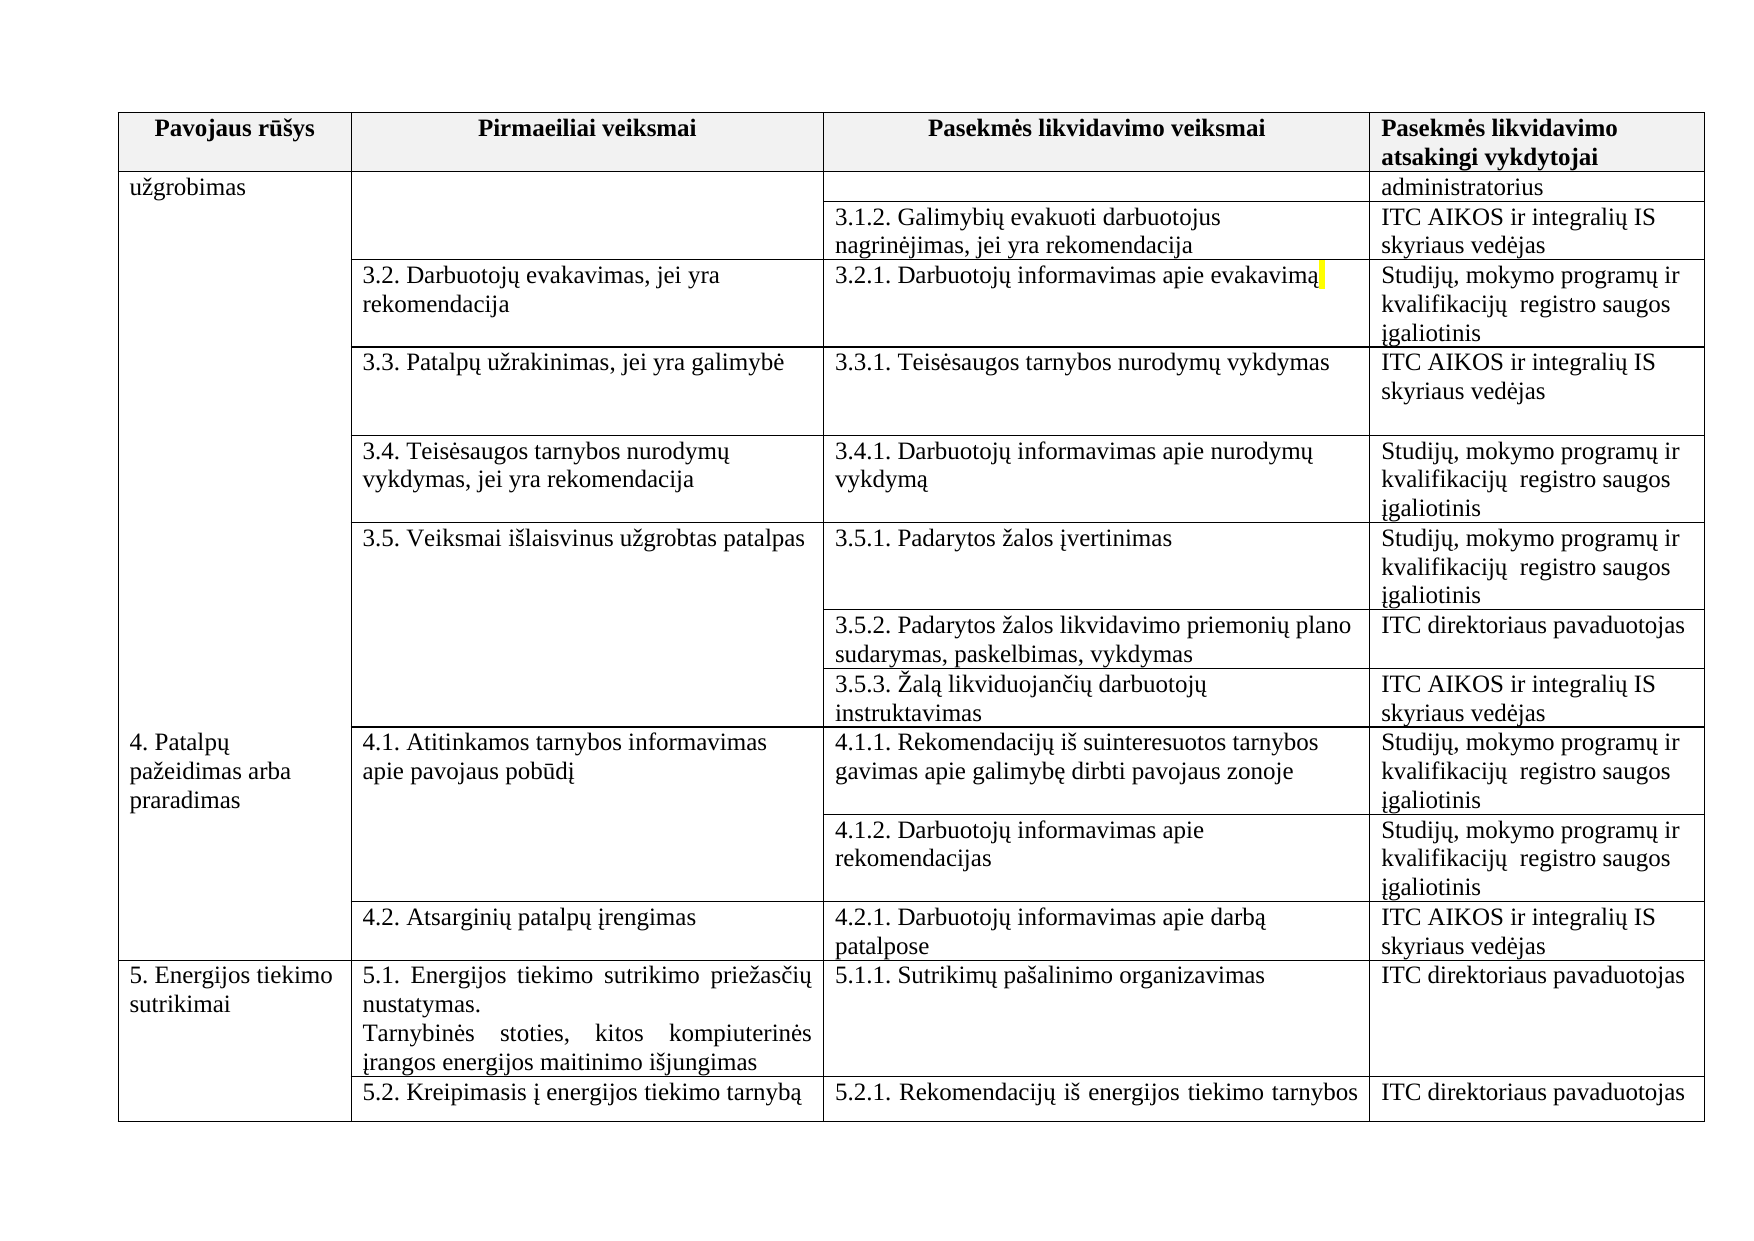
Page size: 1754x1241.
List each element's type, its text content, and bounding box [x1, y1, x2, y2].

table_cell ITC direktoriaus pavaduotojas [1370, 610, 1704, 668]
table_header Pasekmės likvidavimo veiksmai [824, 113, 1369, 171]
table_cell ITC direktoriaus pavaduotojas [1370, 961, 1704, 1076]
table_cell Studijų, mokymo programų ir kvalifikacijų registro saugos įgaliotinis [1370, 815, 1704, 901]
table_cell 3.4.1. Darbuotojų informavimas apie nurodymų vykdymą [824, 436, 1369, 522]
table_cell 5.1.1. Sutrikimų pašalinimo organizavimas [824, 961, 1369, 1076]
table_cell užgrobimas [119, 172, 351, 259]
table_cell 4.2. Atsarginių patalpų įrengimas [352, 902, 823, 959]
table_cell 5.1. Energijos tiekimo sutrikimo priežasčių nustatymas. Tarnybinės stoties, kitos kompiuterinės įrangos energijos maitinimo išjungimas [352, 961, 823, 1076]
table_cell ITC direktoriaus pavaduotojas [1370, 1077, 1704, 1121]
table_cell 3.3.1. Teisėsaugos tarnybos nurodymų vykdymas [824, 348, 1369, 405]
table_cell 3.2. Darbuotojų evakavimas, jei yra rekomendacija [352, 260, 823, 346]
table_cell 3.5. Veiksmai išlaisvinus užgrobtas patalpas [352, 523, 823, 726]
table_cell 3.3. Patalpų užrakinimas, jei yra galimybė [352, 348, 823, 435]
table_cell Studijų, mokymo programų ir kvalifikacijų registro saugos įgaliotinis [1370, 523, 1704, 609]
table_header Pasekmės likvidavimo atsakingi vykdytojai [1370, 113, 1704, 171]
table_cell [1370, 406, 1704, 435]
table_cell [824, 172, 1369, 201]
table_cell 5.2.1. Rekomendacijų iš energijos tiekimo tarnybos [824, 1077, 1369, 1121]
table_cell 3.5.2. Padarytos žalos likvidavimo priemonių plano sudarymas, paskelbimas, vykdymas [824, 610, 1369, 668]
table_cell ITC AIKOS ir integralių IS skyriaus vedėjas [1370, 348, 1704, 405]
table_cell 3.4. Teisėsaugos tarnybos nurodymų vykdymas, jei yra rekomendacija [352, 436, 823, 522]
table_cell Studijų, mokymo programų ir kvalifikacijų registro saugos įgaliotinis [1370, 260, 1704, 346]
table_cell [824, 406, 1369, 435]
table_cell administratorius [1370, 172, 1704, 201]
table_cell [119, 902, 351, 959]
table_cell [119, 348, 351, 405]
table_cell Studijų, mokymo programų ir kvalifikacijų registro saugos įgaliotinis [1370, 728, 1704, 814]
table_cell 4.1. Atitinkamos tarnybos informavimas apie pavojaus pobūdį [352, 728, 823, 901]
table_cell [119, 260, 351, 346]
table_header Pirmaeiliai veiksmai [352, 113, 823, 171]
table_cell 4. Patalpų pažeidimas arba praradimas [119, 728, 351, 901]
table_cell 3.5.1. Padarytos žalos įvertinimas [824, 523, 1369, 609]
table_cell [352, 172, 823, 259]
table_cell [119, 406, 351, 435]
table_cell 3.2.1. Darbuotojų informavimas apie evakavimą [824, 260, 1369, 346]
table_cell 3.5.3. Žalą likviduojančių darbuotojų instruktavimas [824, 669, 1369, 726]
table_cell ITC AIKOS ir integralių IS skyriaus vedėjas [1370, 902, 1704, 959]
table_header Pavojaus rūšys [119, 113, 351, 171]
table_cell 4.1.1. Rekomendacijų iš suinteresuotos tarnybos gavimas apie galimybę dirbti pavojaus zonoje [824, 728, 1369, 814]
table_cell ITC AIKOS ir integralių IS skyriaus vedėjas [1370, 669, 1704, 726]
table_cell 4.2.1. Darbuotojų informavimas apie darbą patalpose [824, 902, 1369, 959]
table_cell 4.1.2. Darbuotojų informavimas apie rekomendacijas [824, 815, 1369, 901]
table_cell 5. Energijos tiekimo sutrikimai [119, 961, 351, 1121]
table_cell [119, 436, 351, 726]
table_cell 5.2. Kreipimasis į energijos tiekimo tarnybą [352, 1077, 823, 1121]
table_cell Studijų, mokymo programų ir kvalifikacijų registro saugos įgaliotinis [1370, 436, 1704, 522]
table_cell ITC AIKOS ir integralių IS skyriaus vedėjas [1370, 202, 1704, 259]
table_cell 3.1.2. Galimybių evakuoti darbuotojus nagrinėjimas, jei yra rekomendacija [824, 202, 1369, 259]
